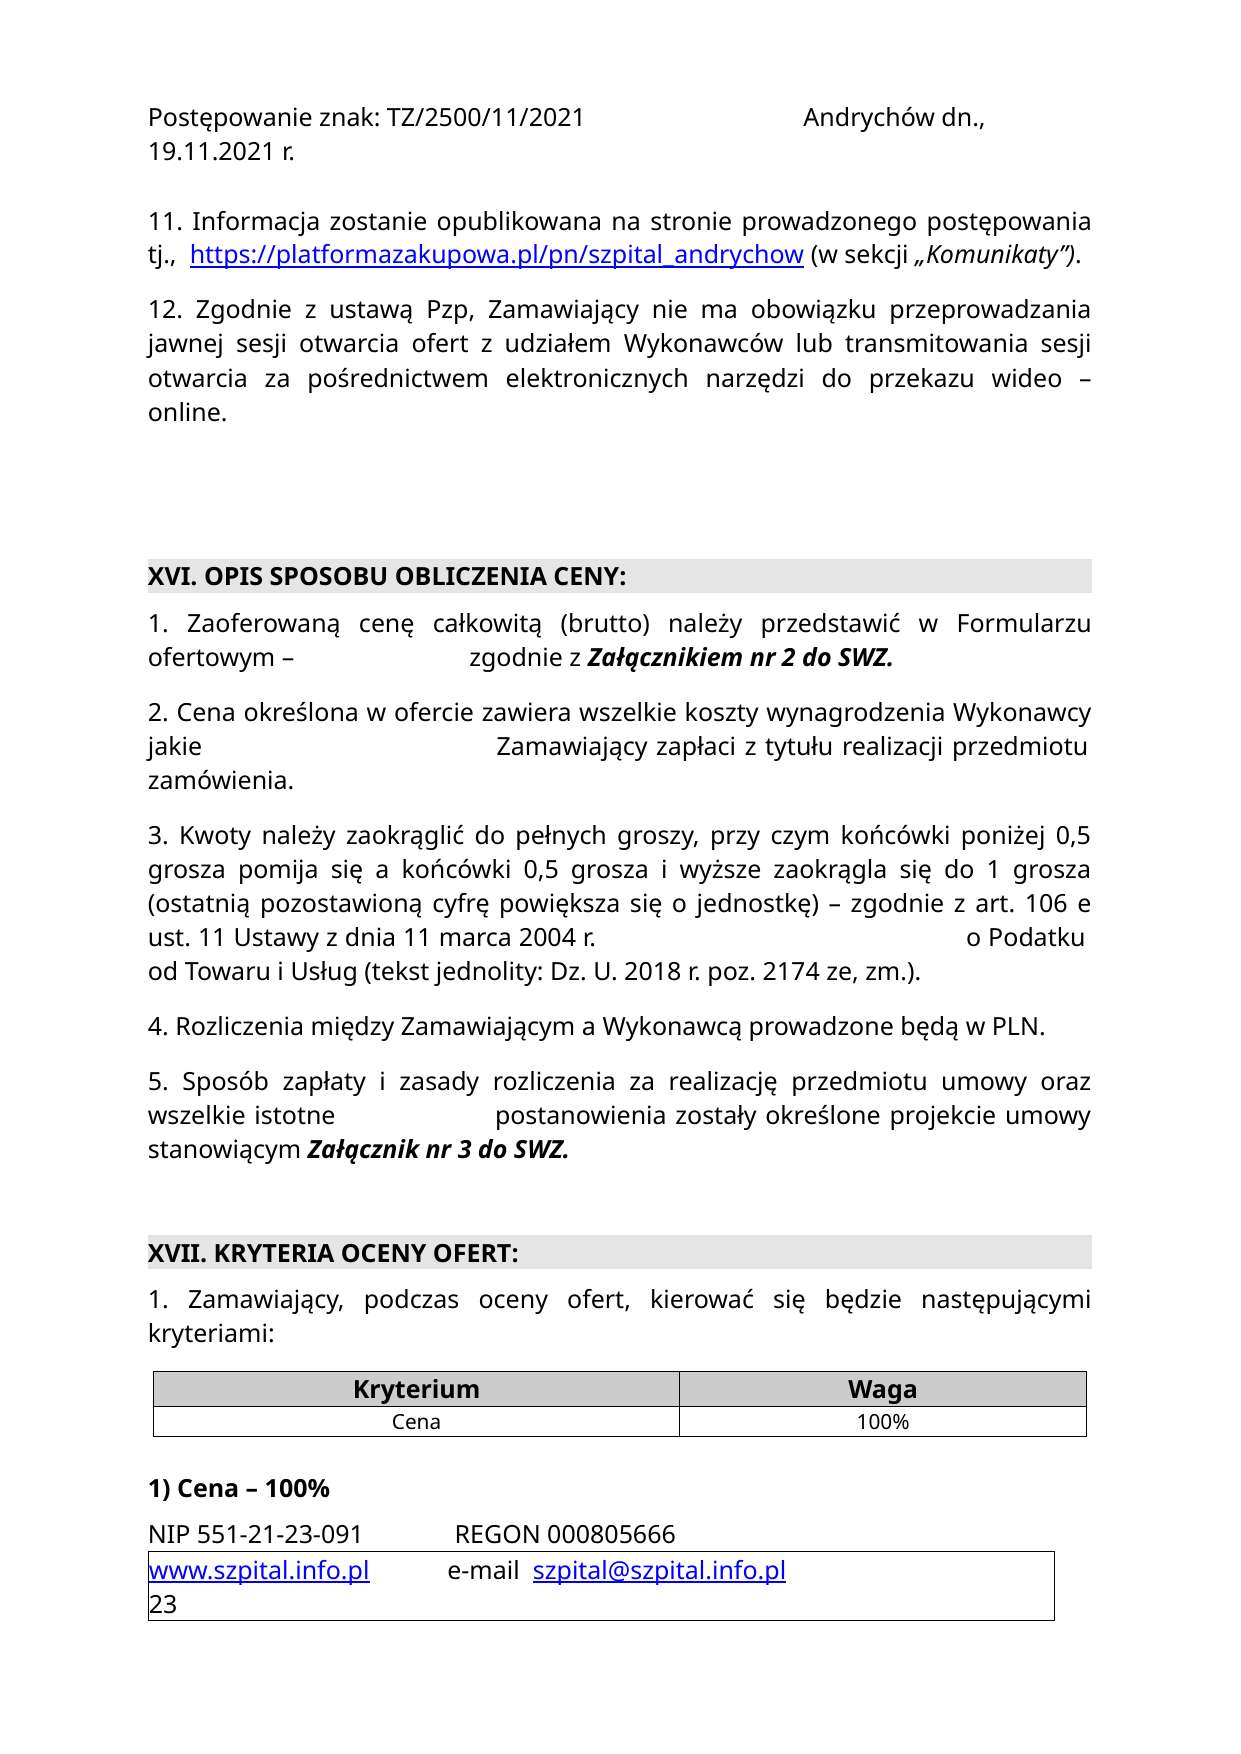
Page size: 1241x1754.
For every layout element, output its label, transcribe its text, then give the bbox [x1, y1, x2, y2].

text 1) Cena – 100% [148, 1471, 1092, 1505]
list 3. Kwoty należy zaokrąglić do pełnych groszy, przy czym końcówki poniżej 0,5 grosza pomija się a końcówki 0,5 grosza i wyższe zaokrągla się do 1 grosza (ostatnią pozostawioną cyfrę powiększa się o jednostkę) – zgodnie z art. 106 e ust. 11 Ustawy z dnia 11 marca 2004 r. o Podatku od Towaru i Usług (tekst jednolity: Dz. U. 2018 r. poz. 2174 ze, zm.). [148, 817, 1092, 988]
table_header Waga [680, 1372, 1086, 1406]
list 4. Rozliczenia między Zamawiającym a Wykonawcą prowadzone będą w PLN. [148, 1009, 1092, 1043]
table_cell Cena [154, 1407, 679, 1436]
table_cell 100% [680, 1407, 1086, 1436]
text XVII. KRYTERIA OCENY OFERT: [148, 1235, 1092, 1269]
text XVI. OPIS SPOSOBU OBLICZENIA CENY: [148, 559, 1092, 593]
list 11. Informacja zostanie opublikowana na stronie prowadzonego postępowania tj., https://platformazakupowa.pl/pn/szpital_andrychow (w sekcji „Komunikaty”). [148, 203, 1092, 271]
list 1. Zaoferowaną cenę całkowitą (brutto) należy przedstawić w Formularzu ofertowym – zgodnie z Załącznikiem nr 2 do SWZ. [148, 606, 1092, 674]
list 1. Zamawiający, podczas oceny ofert, kierować się będzie następującymi kryteriami: [148, 1282, 1092, 1350]
list 2. Cena określona w ofercie zawiera wszelkie koszty wynagrodzenia Wykonawcy jakie Zamawiający zapłaci z tytułu realizacji przedmiotu zamówienia. [148, 694, 1092, 797]
list 5. Sposób zapłaty i zasady rozliczenia za realizację przedmiotu umowy oraz wszelkie istotne postanowienia zostały określone projekcie umowy stanowiącym Załącznik nr 3 do SWZ. [148, 1063, 1092, 1166]
list 12. Zgodnie z ustawą Pzp, Zamawiający nie ma obowiązku przeprowadzania jawnej sesji otwarcia ofert z udziałem Wykonawców lub transmitowania sesji otwarcia za pośrednictwem elektronicznych narzędzi do przekazu wideo – online. [148, 292, 1092, 428]
table_header Kryterium [154, 1372, 679, 1406]
